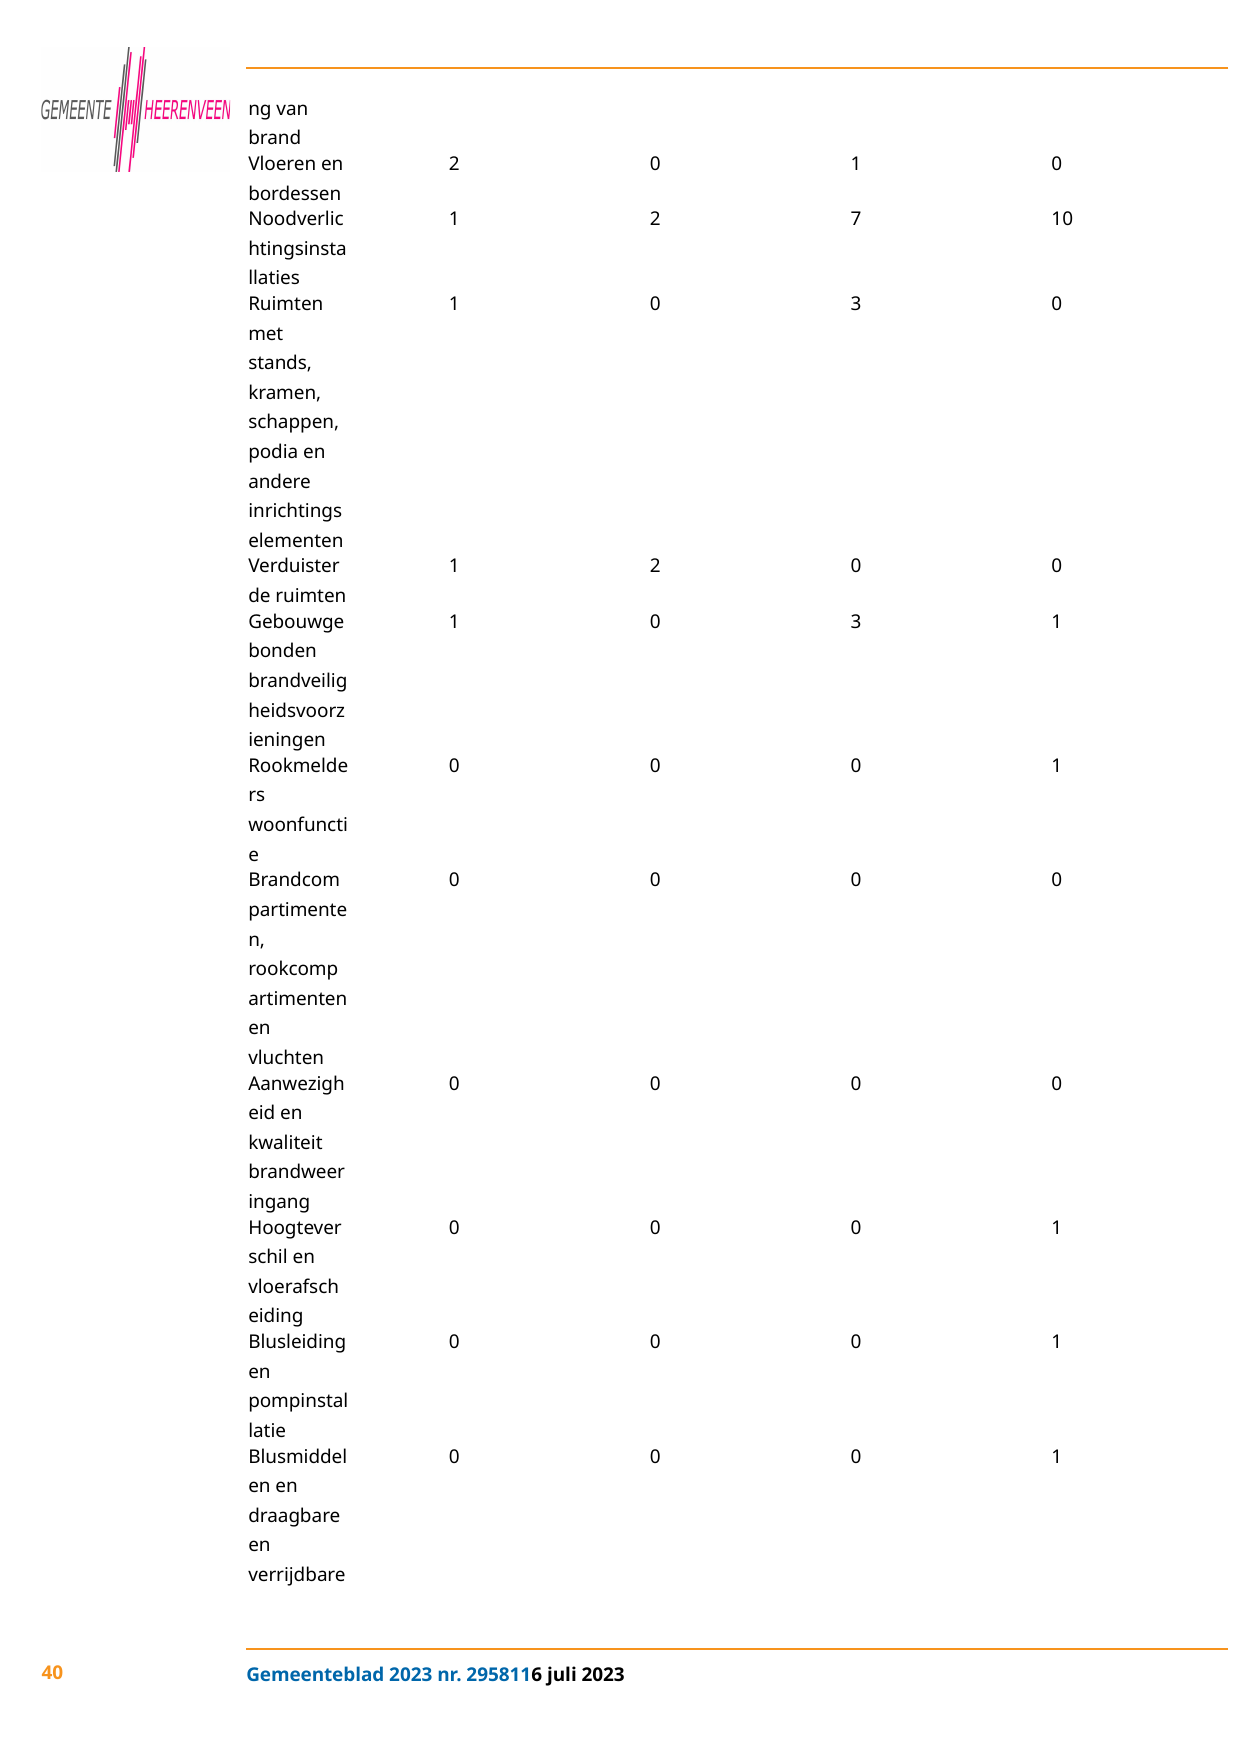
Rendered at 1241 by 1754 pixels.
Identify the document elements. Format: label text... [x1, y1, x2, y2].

table_cell 1 [1051, 752, 1152, 867]
table_cell [951, 867, 1051, 1070]
table_cell [549, 752, 649, 867]
table_cell 0 [650, 1443, 750, 1587]
table_cell 0 [850, 1443, 951, 1587]
table_cell 0 [449, 1070, 549, 1214]
table_cell [348, 1443, 449, 1587]
table_cell 1 [449, 205, 549, 290]
table_cell [951, 1214, 1051, 1328]
table_cell 0 [449, 752, 549, 867]
table_cell [750, 553, 850, 608]
table_cell 1 [449, 553, 549, 608]
table_cell [951, 608, 1051, 752]
table_cell [951, 752, 1051, 867]
table_cell 0 [650, 752, 750, 867]
table_cell 0 [850, 1214, 951, 1328]
table_cell [348, 752, 449, 867]
table_cell 1 [1051, 1328, 1152, 1443]
table_cell [750, 95, 850, 150]
table_cell 0 [650, 1070, 750, 1214]
table_cell [348, 553, 449, 608]
table_cell 0 [850, 867, 951, 1070]
table_cell 0 [650, 1214, 750, 1328]
table_cell [449, 95, 549, 150]
table_cell Blusleiding en pompinstallatie [248, 1328, 348, 1443]
table_cell [951, 553, 1051, 608]
table_cell 0 [449, 1443, 549, 1587]
table_cell 1 [1051, 1443, 1152, 1587]
table_cell Brandcompartimenten, rookcompartimenten en vluchten [248, 867, 348, 1070]
table_cell [951, 290, 1051, 553]
table_cell 0 [850, 1328, 951, 1443]
table_cell 0 [1051, 150, 1152, 205]
table_cell Verduisterde ruimten [248, 553, 348, 608]
table_cell 0 [650, 1328, 750, 1443]
table_cell Aanwezigheid en kwaliteit brandweer ingang [248, 1070, 348, 1214]
table_cell 0 [449, 1328, 549, 1443]
table_cell [549, 290, 649, 553]
table_cell 0 [1051, 553, 1152, 608]
table_cell 1 [1051, 608, 1152, 752]
table_cell 3 [850, 290, 951, 553]
table_cell [650, 95, 750, 150]
table_cell [549, 1070, 649, 1214]
table_cell [348, 205, 449, 290]
table_cell 0 [650, 608, 750, 752]
table_cell [850, 95, 951, 150]
table_cell 2 [449, 150, 549, 205]
table_cell [549, 1214, 649, 1328]
table_cell 1 [449, 608, 549, 752]
table_cell 0 [449, 1214, 549, 1328]
table_cell [549, 608, 649, 752]
table_cell [348, 1070, 449, 1214]
table_cell [549, 867, 649, 1070]
table_cell [549, 553, 649, 608]
picture [41, 47, 231, 172]
table_cell 0 [850, 553, 951, 608]
table_cell [951, 150, 1051, 205]
table_cell [951, 205, 1051, 290]
table_cell [750, 1214, 850, 1328]
table_cell Hoogteverschil en vloerafscheiding [248, 1214, 348, 1328]
table_cell [750, 867, 850, 1070]
table_cell [348, 95, 449, 150]
table_cell [750, 1070, 850, 1214]
table_cell [348, 867, 449, 1070]
table_cell 10 [1051, 205, 1152, 290]
table_cell [951, 95, 1051, 150]
table_cell 0 [850, 1070, 951, 1214]
table_cell [951, 1328, 1051, 1443]
table_cell [549, 205, 649, 290]
table_cell [348, 1214, 449, 1328]
table_cell 1 [449, 290, 549, 553]
table_cell [750, 1443, 850, 1587]
table_cell Noodverlichtingsinstallaties [248, 205, 348, 290]
table_cell 0 [1051, 290, 1152, 553]
table_cell Gebouwgebonden brandveiligheidsvoorzieningen [248, 608, 348, 752]
table_cell [348, 1328, 449, 1443]
table_cell [750, 290, 850, 553]
table_cell 0 [1051, 867, 1152, 1070]
table_cell 7 [850, 205, 951, 290]
table_cell [750, 205, 850, 290]
table_cell [750, 1328, 850, 1443]
table_cell 0 [449, 867, 549, 1070]
table_cell [348, 150, 449, 205]
table_cell [348, 608, 449, 752]
table_cell Ruimten met stands, kramen, schappen, podia en andere inrichtingselementen [248, 290, 348, 553]
table_cell ng van brand [248, 95, 348, 150]
table_cell [348, 290, 449, 553]
table_cell Rookmelders woonfunctie [248, 752, 348, 867]
table_cell 3 [850, 608, 951, 752]
table_cell [951, 1443, 1051, 1587]
table_cell [549, 1443, 649, 1587]
table_cell 0 [650, 290, 750, 553]
table_cell 0 [650, 867, 750, 1070]
table_cell 1 [850, 150, 951, 205]
table_cell [549, 95, 649, 150]
table_cell Vloeren en bordessen [248, 150, 348, 205]
table_cell 2 [650, 553, 750, 608]
table_cell 0 [1051, 1070, 1152, 1214]
table_cell [549, 1328, 649, 1443]
table_cell [1051, 95, 1152, 150]
table_cell [549, 150, 649, 205]
table_cell 0 [650, 150, 750, 205]
table_cell 0 [850, 752, 951, 867]
table_cell [750, 608, 850, 752]
table_cell 1 [1051, 1214, 1152, 1328]
table_cell [750, 150, 850, 205]
table_cell Blusmiddelen en draagbare en verrijdbare [248, 1443, 348, 1587]
table_cell [951, 1070, 1051, 1214]
table_cell 2 [650, 205, 750, 290]
table_cell [750, 752, 850, 867]
